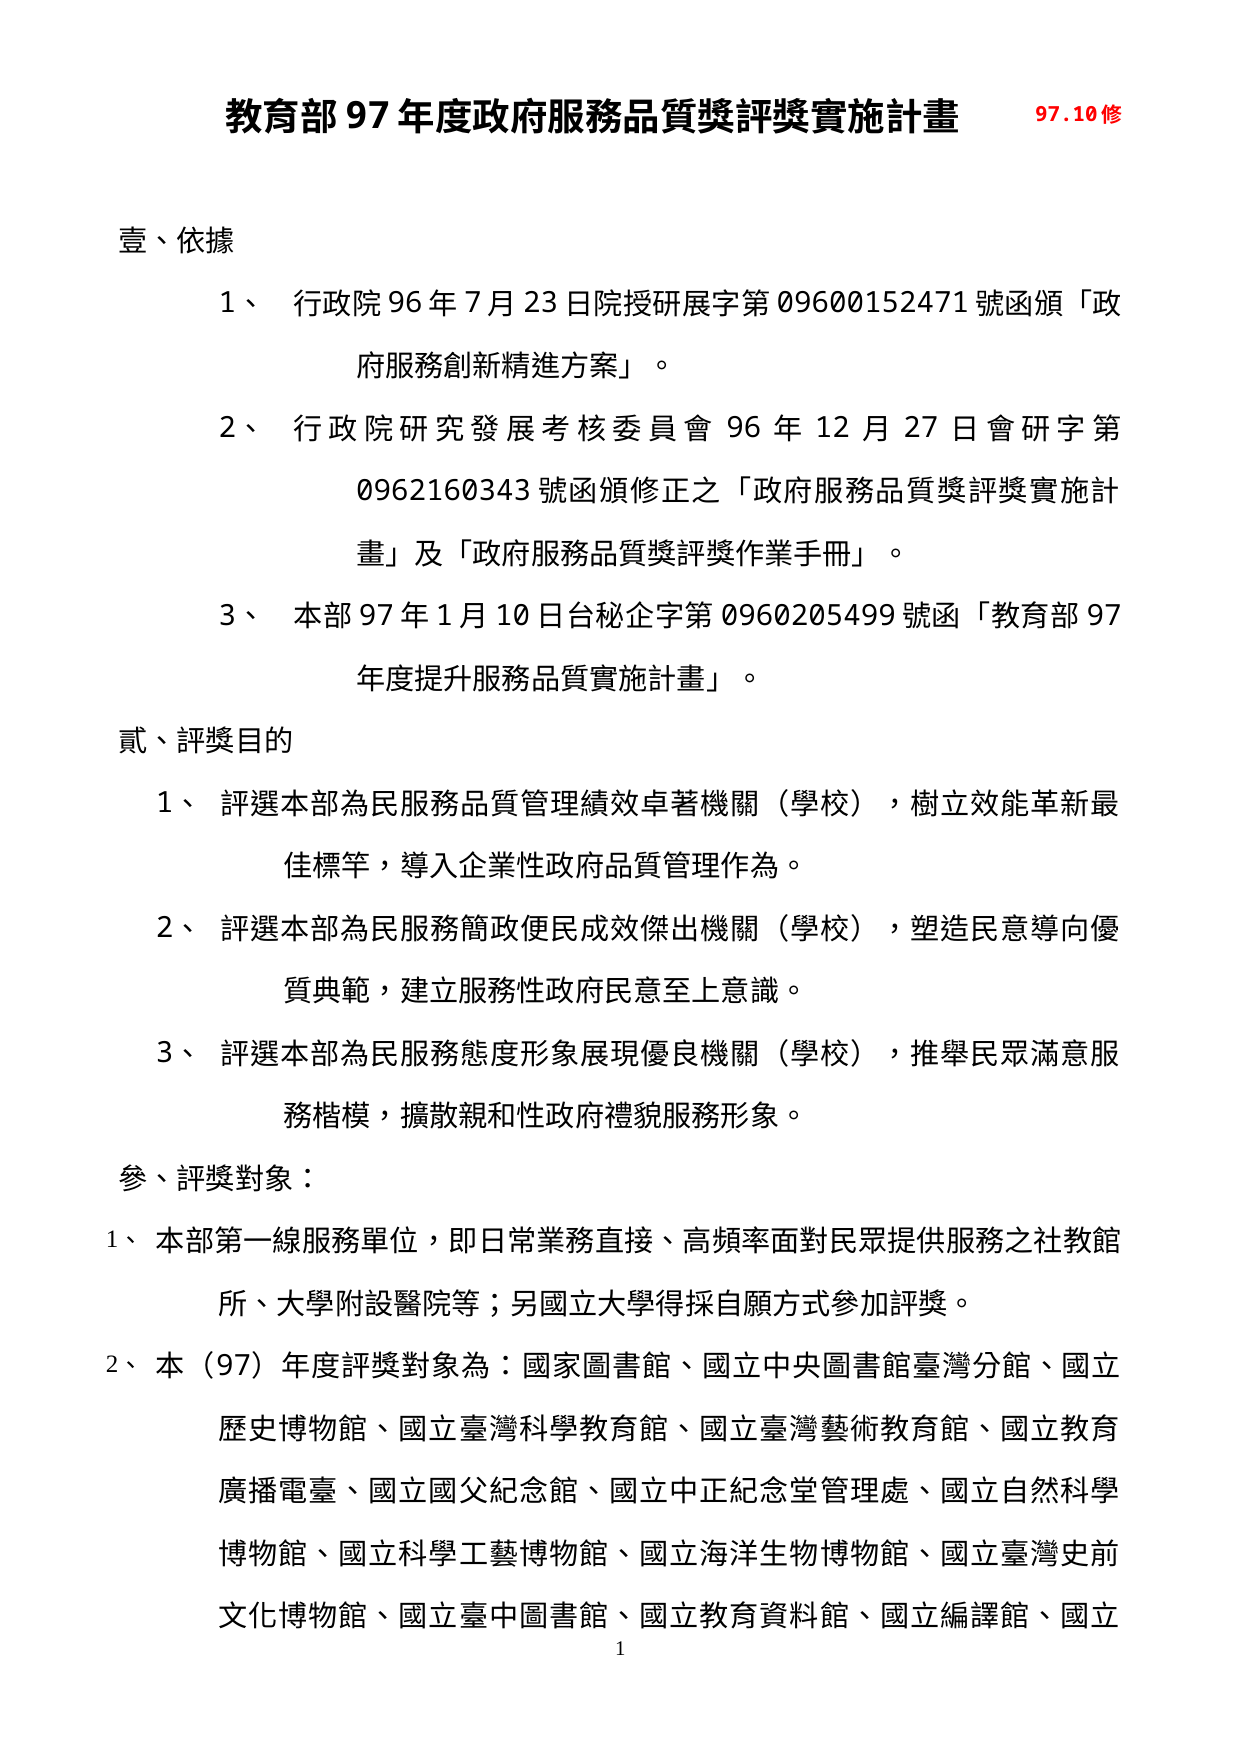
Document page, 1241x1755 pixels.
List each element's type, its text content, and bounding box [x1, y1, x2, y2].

list 評選本部為民服務簡政便民成效傑出機關（學校），塑造民意導向優質典範，建立服務性政府民意至上意識。 [156, 885, 1122, 1010]
list 行政院研究發展考核委員會96年12月27日會研字第0962160343號函頒修正之「政府服務品質獎評獎實施計畫」及「政府服務品質獎評獎作業手冊」。 [218, 385, 1122, 572]
text 參、評獎對象： [118, 1135, 1122, 1197]
list 本部第一線服務單位，即日常業務直接、高頻率面對民眾提供服務之社教館所、大學附設醫院等；另國立大學得採自願方式參加評獎。 [106, 1197, 1122, 1322]
list 行政院96年7月23日院授研展字第09600152471號函頒「政府服務創新精進方案」。 [218, 260, 1122, 385]
text 壹、依據 [118, 197, 1122, 260]
text 教育部97年度政府服務品質獎評獎實施計畫 97.10修 [118, 72, 1122, 135]
list 本（97）年度評獎對象為：國家圖書館、國立中央圖書館臺灣分館、國立歷史博物館、國立臺灣科學教育館、國立臺灣藝術教育館、國立教育廣播電臺、國立國父紀念館、國立中正紀念堂管理處、國立自然科學博物館、國立科學工藝博物館、國立海洋生物博物館、國立臺灣史前文化博物館、國立臺中圖書館、國立教育資料館、國立編譯館、國立 [106, 1322, 1122, 1635]
text 貳、評獎目的 [118, 697, 1122, 760]
list 評選本部為民服務態度形象展現優良機關（學校），推舉民眾滿意服務楷模，擴散親和性政府禮貌服務形象。 [156, 1010, 1122, 1135]
list 評選本部為民服務品質管理績效卓著機關（學校），樹立效能革新最佳標竿，導入企業性政府品質管理作為。 [156, 760, 1122, 885]
list 本部97年1月10日台秘企字第0960205499號函「教育部97年度提升服務品質實施計畫」。 [218, 572, 1122, 697]
